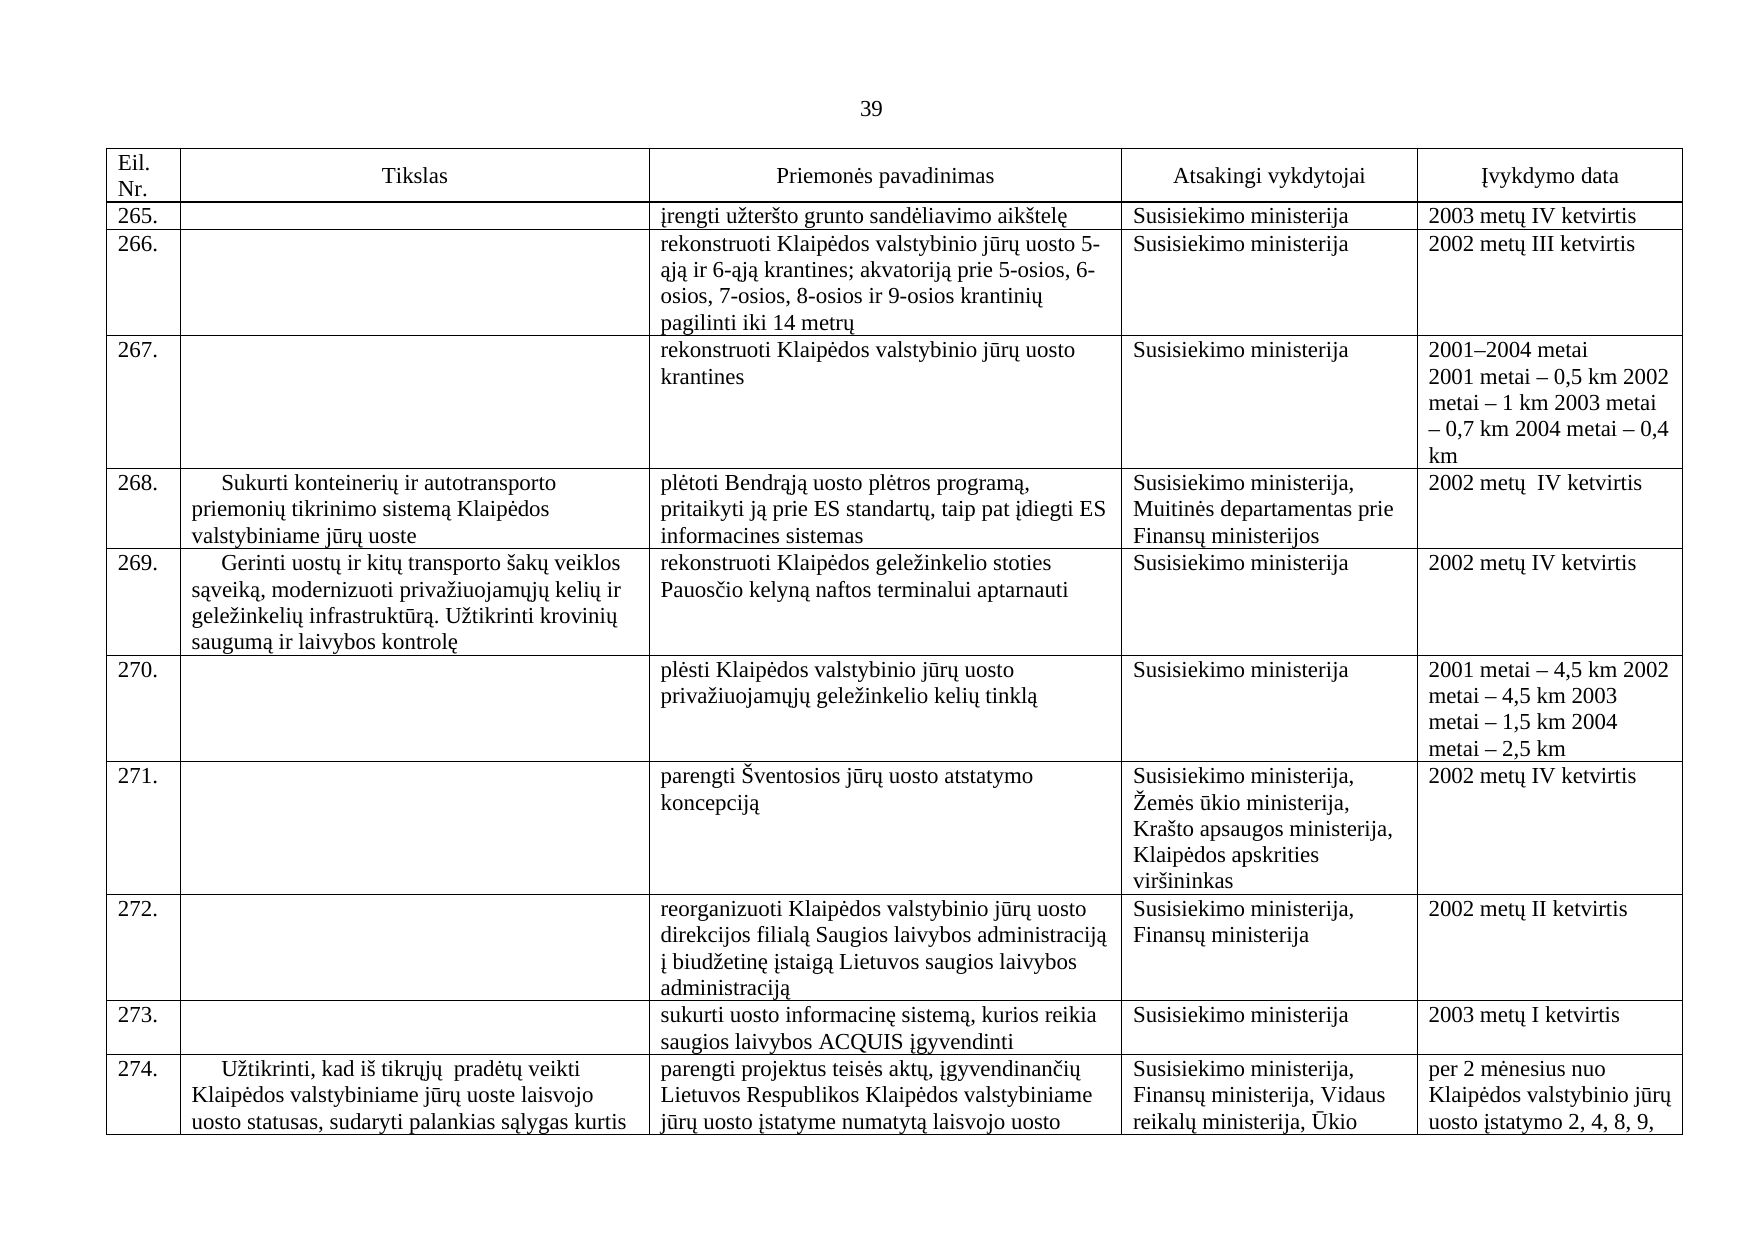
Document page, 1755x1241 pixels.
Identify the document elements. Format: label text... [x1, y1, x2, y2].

table_cell [107, 230, 180, 335]
table_header Eil. Nr. [107, 149, 180, 201]
table_cell Susisiekimo ministerija [1122, 203, 1417, 229]
table_cell Užtikrinti, kad iš tikrųjų pradėtų veikti Klaipėdos valstybiniame jūrų uoste laisvojo uosto statusas, sudaryti palankias sąlygas kurtis [181, 1055, 649, 1134]
table_cell [181, 230, 649, 335]
table_cell Gerinti uostų ir kitų transporto šakų veiklos sąveiką, modernizuoti privažiuojamųjų kelių ir geležinkelių infrastruktūrą. Užtikrinti krovinių saugumą ir laivybos kontrolę [181, 549, 649, 655]
table_cell [107, 336, 180, 468]
table_cell [107, 203, 180, 229]
table_header Atsakingi vykdytojai [1122, 149, 1417, 201]
table_cell [107, 549, 180, 655]
table_header Įvykdymo data [1418, 149, 1682, 201]
table_cell 2003 metų I ketvirtis [1418, 1001, 1682, 1054]
table_cell Sukurti konteinerių ir autotransporto priemonių tikrinimo sistemą Klaipėdos valstybiniame jūrų uoste [181, 469, 649, 548]
table_cell [181, 656, 649, 761]
table_cell per 2 mėnesius nuo Klaipėdos valstybinio jūrų uosto įstatymo 2, 4, 8, 9, [1418, 1055, 1682, 1134]
table_cell Susisiekimo ministerija [1122, 230, 1417, 335]
table_cell rekonstruoti Klaipėdos valstybinio jūrų uosto 5-ąją ir 6-ąją krantines; akvatoriją prie 5-osios, 6-osios, 7-osios, 8-osios ir 9-osios krantinių pagilinti iki 14 metrų [650, 230, 1121, 335]
table_cell [181, 762, 649, 894]
table_cell Susisiekimo ministerija [1122, 656, 1417, 761]
table_cell 2002 metų IV ketvirtis [1418, 469, 1682, 548]
table_cell parengti projektus teisės aktų, įgyvendinančių Lietuvos Respublikos Klaipėdos valstybiniame jūrų uosto įstatyme numatytą laisvojo uosto [650, 1055, 1121, 1134]
table_cell 2001–2004 metai 2001 metai – 0,5 km 2002 metai – 1 km 2003 metai – 0,7 km 2004 metai – 0,4 km [1418, 336, 1682, 468]
table_cell sukurti uosto informacinę sistemą, kurios reikia saugios laivybos Acquis įgyvendinti [650, 1001, 1121, 1054]
table_cell 2002 metų II ketvirtis [1418, 895, 1682, 1000]
table_cell [181, 895, 649, 1000]
table_cell parengti Šventosios jūrų uosto atstatymo koncepciją [650, 762, 1121, 894]
table_cell plėtoti Bendrąją uosto plėtros programą, pritaikyti ją prie ES standartų, taip pat įdiegti ES informacines sistemas [650, 469, 1121, 548]
table_cell [107, 656, 180, 761]
table_cell [107, 1001, 180, 1054]
table_cell [107, 469, 180, 548]
table_cell Susisiekimo ministerija, Muitinės departamentas prie Finansų ministerijos [1122, 469, 1417, 548]
table_cell rekonstruoti Klaipėdos valstybinio jūrų uosto krantines [650, 336, 1121, 468]
table_cell 2001 metai – 4,5 km 2002 metai – 4,5 km 2003 metai – 1,5 km 2004 metai – 2,5 km [1418, 656, 1682, 761]
table_cell reorganizuoti Klaipėdos valstybinio jūrų uosto direkcijos filialą Saugios laivybos administraciją į biudžetinę įstaigą Lietuvos saugios laivybos administraciją [650, 895, 1121, 1000]
table_cell 2002 metų IV ketvirtis [1418, 549, 1682, 655]
table_cell [181, 203, 649, 229]
table_cell Susisiekimo ministerija [1122, 1001, 1417, 1054]
table_cell 2003 metų IV ketvirtis [1418, 203, 1682, 229]
table_cell Susisiekimo ministerija [1122, 549, 1417, 655]
table_cell [107, 895, 180, 1000]
table_cell 2002 metų III ketvirtis [1418, 230, 1682, 335]
table_cell rekonstruoti Klaipėdos geležinkelio stoties Pauosčio kelyną naftos terminalui aptarnauti [650, 549, 1121, 655]
table_header Priemonės pavadinimas [650, 149, 1121, 201]
table_cell 2002 metų IV ketvirtis [1418, 762, 1682, 894]
table_cell Susisiekimo ministerija [1122, 336, 1417, 468]
table_cell [181, 1001, 649, 1054]
table_cell Susisiekimo ministerija, Finansų ministerija [1122, 895, 1417, 1000]
table_cell Susisiekimo ministerija, Finansų ministerija, Vidaus reikalų ministerija, Ūkio [1122, 1055, 1417, 1134]
table_header Tikslas [181, 149, 649, 201]
table_cell plėsti Klaipėdos valstybinio jūrų uosto privažiuojamųjų geležinkelio kelių tinklą [650, 656, 1121, 761]
table_cell [107, 1055, 180, 1134]
table_cell įrengti užteršto grunto sandėliavimo aikštelę [650, 203, 1121, 229]
table_cell [181, 336, 649, 468]
table_cell [107, 762, 180, 894]
table_cell Susisiekimo ministerija, Žemės ūkio ministerija, Krašto apsaugos ministerija, Klaipėdos apskrities viršininkas [1122, 762, 1417, 894]
